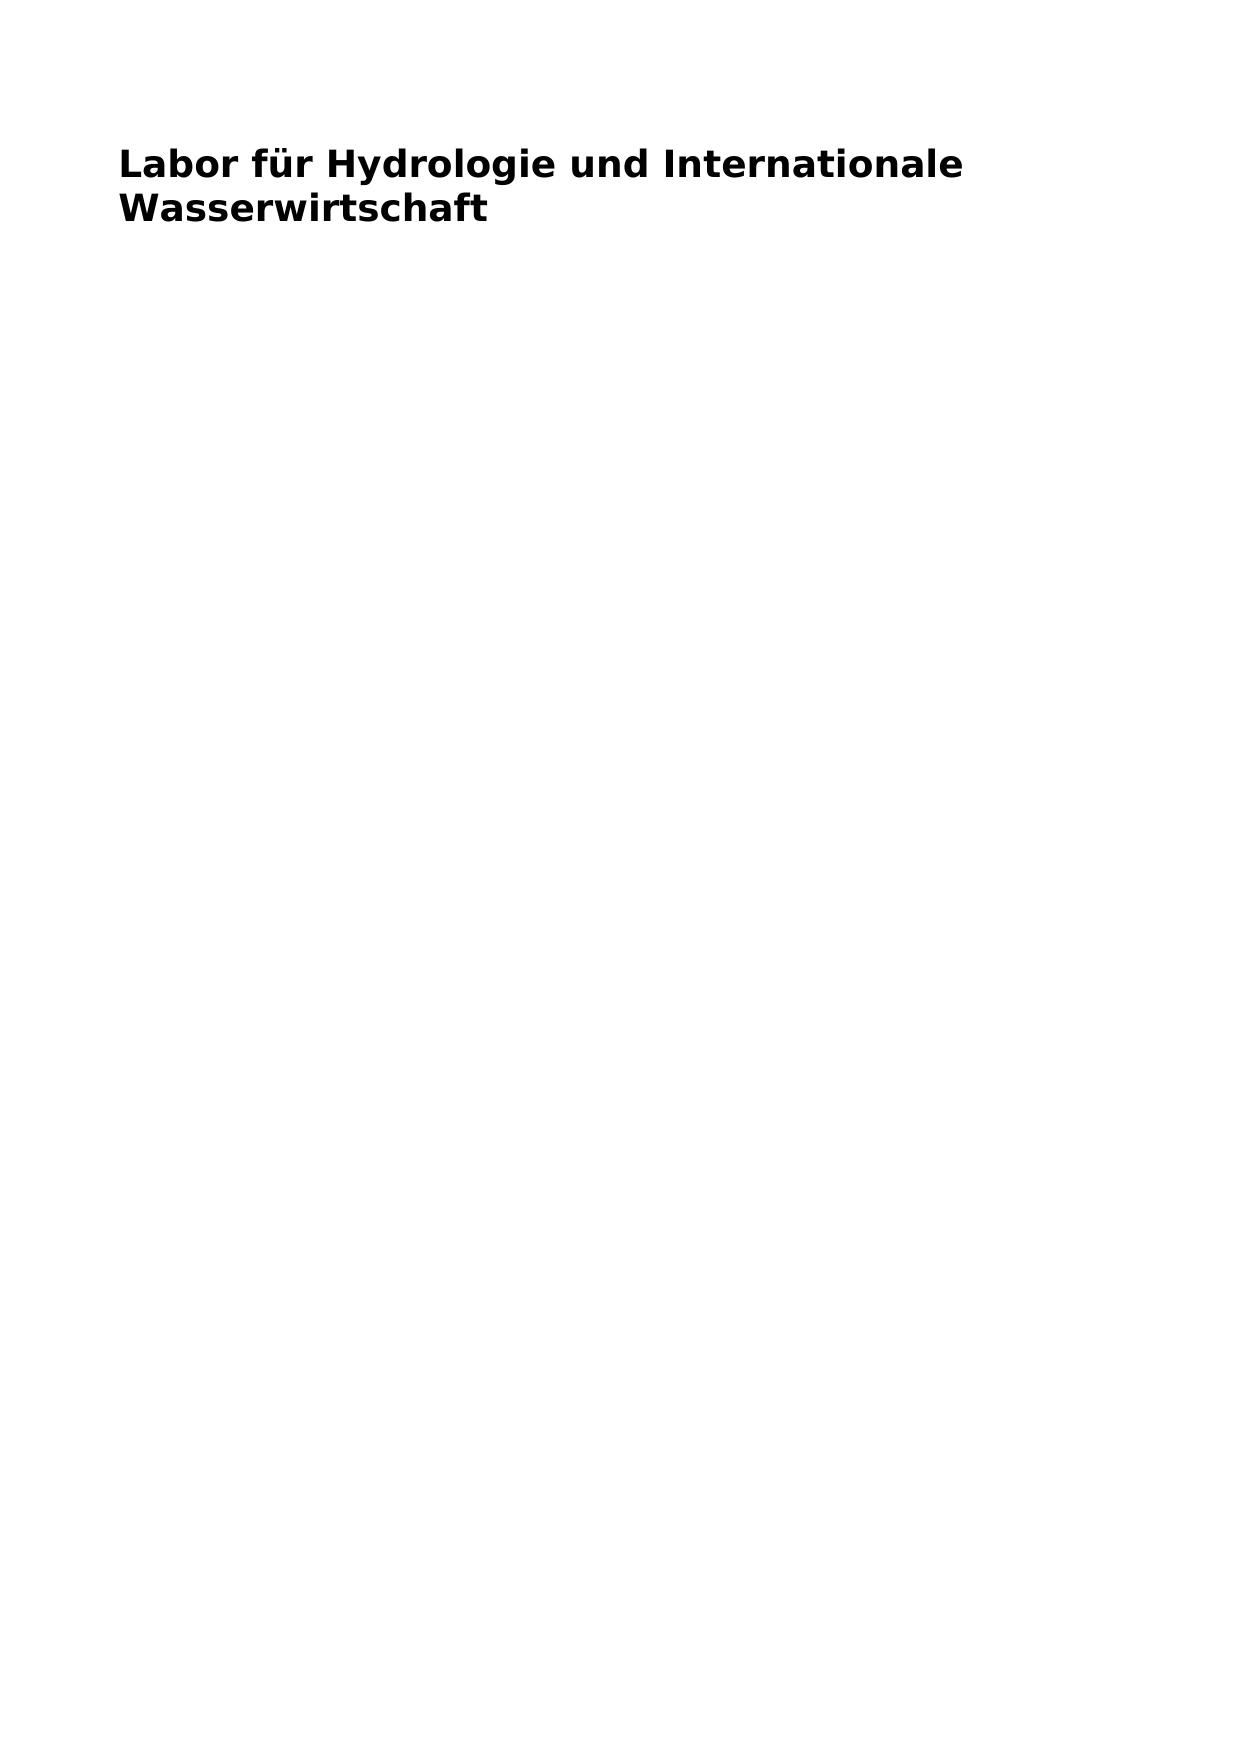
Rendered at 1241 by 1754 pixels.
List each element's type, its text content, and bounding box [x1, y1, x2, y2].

subtitle Labor für Hydrologie und Internationale Wasserwirtschaft [118, 143, 1122, 230]
